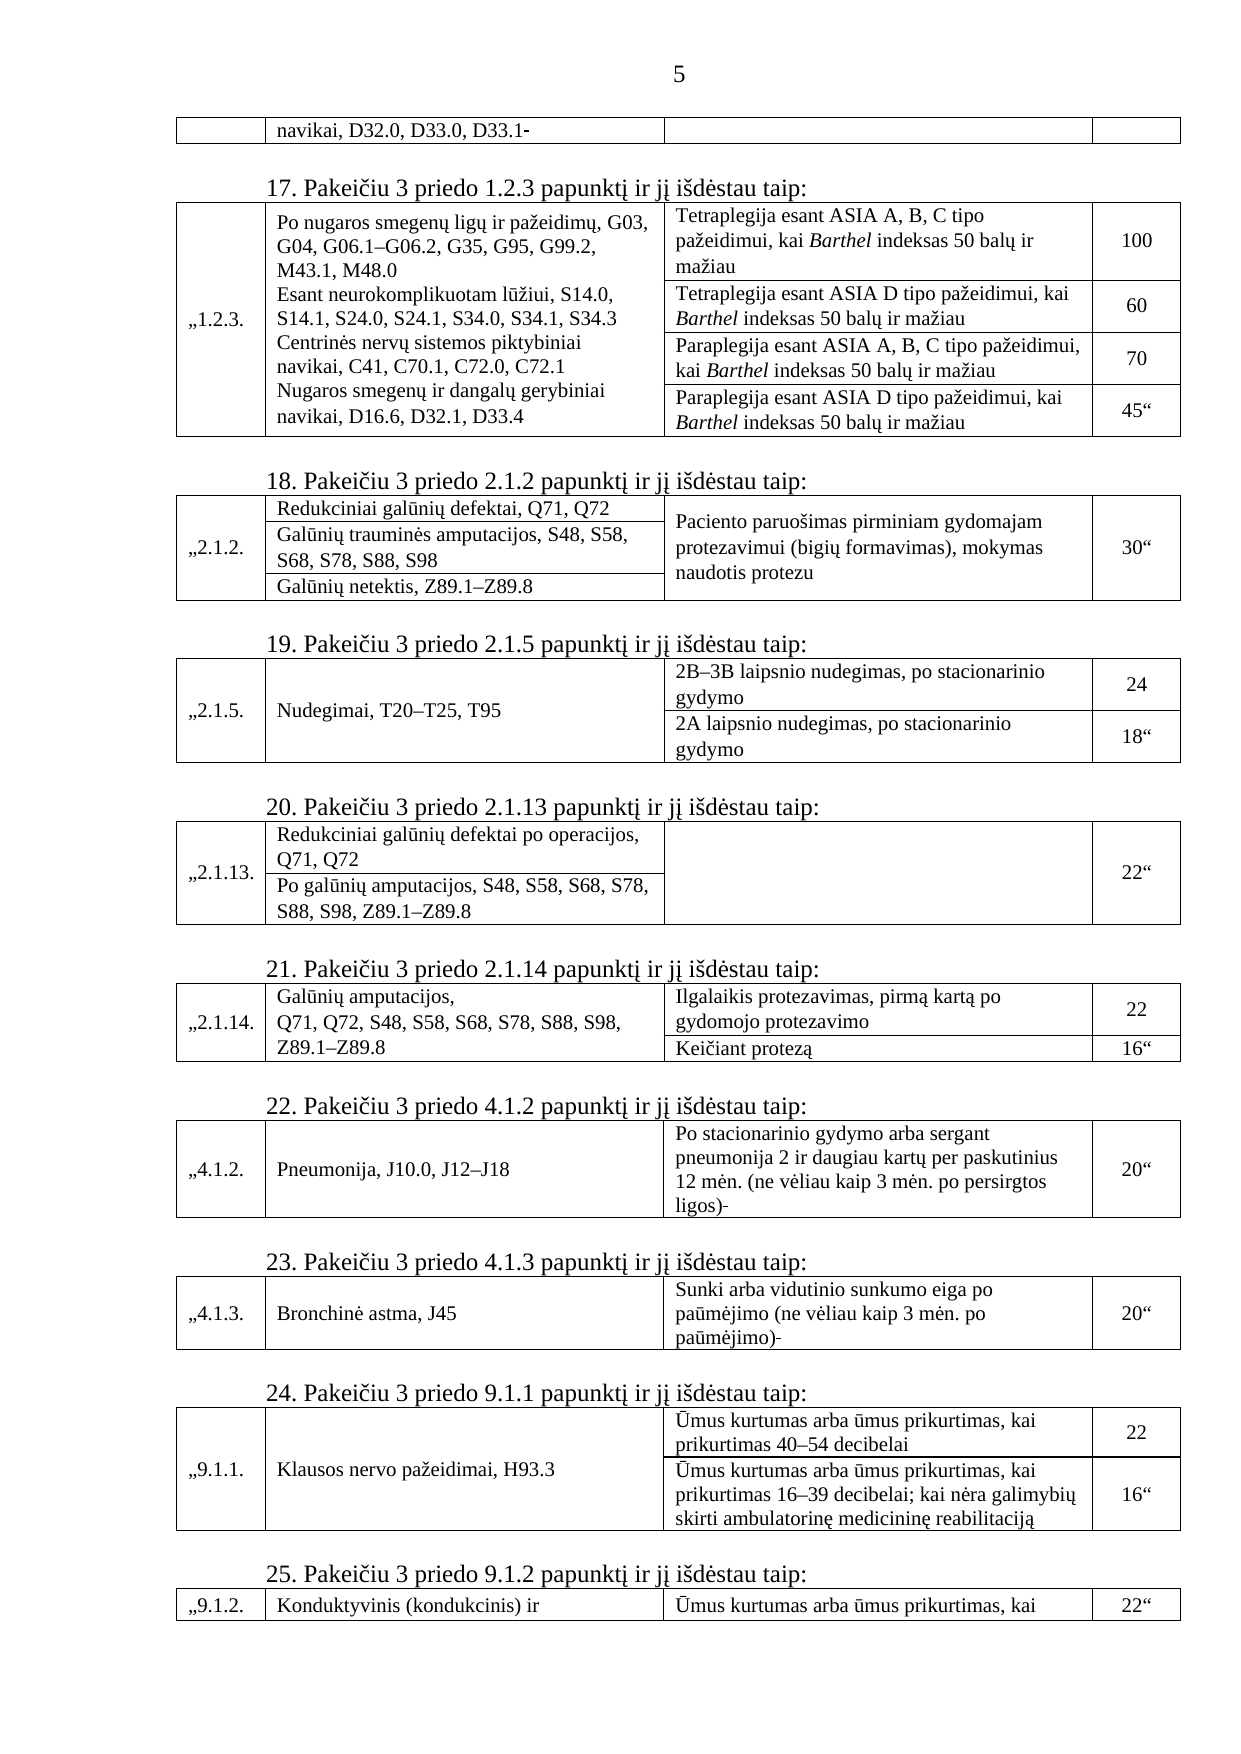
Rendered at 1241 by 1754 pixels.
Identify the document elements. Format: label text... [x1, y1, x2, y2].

table_header „2.1.2. [177, 496, 265, 600]
table_header „9.1.1. [177, 1408, 265, 1530]
table_cell 16“ [1093, 1458, 1180, 1530]
table_cell 70 [1093, 333, 1180, 384]
table_header 20“ [1093, 1277, 1180, 1349]
table_header 24 [1093, 659, 1180, 710]
table_header [177, 118, 265, 143]
table_header Po nugaros smegenų ligų ir pažeidimų, G03, G04, G06.1–G06.2, G35, G95, G99.2, M43.1, M48.0 Esant neurokomplikuotam lūžiui, S14.0, S14.1, S24.0, S24.1, S34.0, S34.1, S34.3 Centrinės nervų sistemos piktybiniai navikai, C41, C70.1, C72.0, C72.1 Nugaros smegenų ir dangalų gerybiniai navikai, D16.6, D32.1, D33.4 [266, 203, 664, 436]
table_header Redukciniai galūnių defektai, Q71, Q72 [266, 496, 664, 521]
table_header Ūmus kurtumas arba ūmus prikurtimas, kai prikurtimas 40–54 decibelai [664, 1408, 1092, 1456]
text 23. Pakeičiu 3 priedo 4.1.3 papunktį ir jį išdėstau taip: [177, 1247, 1181, 1276]
table_header Bronchinė astma, J45 [266, 1277, 663, 1349]
table_header Nudegimai, T20–T25, T95 [266, 659, 664, 762]
table_header Sunki arba vidutinio sunkumo eiga po paūmėjimo (ne vėliau kaip 3 mėn. po paūmėjimo) [664, 1277, 1092, 1349]
table_header 22 [1093, 1408, 1180, 1456]
table_header Po stacionarinio gydymo arba sergant pneumonija 2 ir daugiau kartų per paskutinius 12 mėn. (ne vėliau kaip 3 mėn. po persirgtos ligos) [664, 1121, 1092, 1217]
table_header 20“ [1093, 1121, 1180, 1217]
text 24. Pakeičiu 3 priedo 9.1.1 papunktį ir jį išdėstau taip: [177, 1378, 1181, 1407]
text 18. Pakeičiu 3 priedo 2.1.2 papunktį ir jį išdėstau taip: [177, 466, 1181, 494]
table_cell Ūmus kurtumas arba ūmus prikurtimas, kai prikurtimas 16–39 decibelai; kai nėra galimybių skirti ambulatorinę medicininę reabilitaciją [664, 1458, 1092, 1530]
table_header Redukciniai galūnių defektai po operacijos, Q71, Q72 [266, 822, 664, 872]
table_header 22 [1093, 984, 1180, 1035]
table_header „2.1.5. [177, 659, 265, 762]
table_header Paciento paruošimas pirminiam gydomajam protezavimui (bigių formavimas), mokymas naudotis protezu [665, 496, 1092, 600]
text 21. Pakeičiu 3 priedo 2.1.14 papunktį ir jį išdėstau taip: [177, 954, 1181, 983]
table_header [665, 118, 1092, 143]
table_header 22“ [1093, 1589, 1180, 1620]
text 20. Pakeičiu 3 priedo 2.1.13 papunktį ir jį išdėstau taip: [177, 792, 1181, 821]
table_cell 60 [1093, 281, 1180, 332]
table_header 2B–3B laipsnio nudegimas, po stacionarinio gydymo [665, 659, 1092, 710]
text 19. Pakeičiu 3 priedo 2.1.5 papunktį ir jį išdėstau taip: [177, 629, 1181, 658]
table_header 30“ [1093, 496, 1180, 600]
text 22. Pakeičiu 3 priedo 4.1.2 papunktį ir jį išdėstau taip: [177, 1091, 1181, 1120]
table_header Ilgalaikis protezavimas, pirmą kartą po gydomojo protezavimo [665, 984, 1092, 1035]
table_header „1.2.3. [177, 203, 265, 436]
table_cell Paraplegija esant ASIA D tipo pažeidimui, kai Barthel indeksas 50 balų ir mažiau [665, 385, 1092, 436]
table_header 100 [1093, 203, 1180, 279]
table_header Ūmus kurtumas arba ūmus prikurtimas, kai [664, 1589, 1092, 1620]
table_header „2.1.14. [177, 984, 265, 1061]
table_cell Paraplegija esant ASIA A, B, C tipo pažeidimui, kai Barthel indeksas 50 balų ir mažiau [665, 333, 1092, 384]
table_cell Keičiant protezą [665, 1036, 1092, 1061]
text 17. Pakeičiu 3 priedo 1.2.3 papunktį ir jį išdėstau taip: [177, 173, 1181, 202]
table_header Galūnių amputacijos, Q71, Q72, S48, S58, S68, S78, S88, S98, Z89.1–Z89.8 [266, 984, 664, 1061]
table_header [1093, 118, 1180, 143]
table_cell Galūnių trauminės amputacijos, S48, S58, S68, S78, S88, S98 [266, 522, 664, 573]
table_cell 45“ [1093, 385, 1180, 436]
table_header [665, 822, 1092, 924]
table_cell Po galūnių amputacijos, S48, S58, S68, S78, S88, S98, Z89.1–Z89.8 [266, 874, 664, 924]
table_header „4.1.2. [177, 1121, 265, 1217]
table_header Klausos nervo pažeidimai, H93.3 [266, 1408, 663, 1530]
table_header Pneumonija, J10.0, J12–J18 [266, 1121, 663, 1217]
table_cell 2A laipsnio nudegimas, po stacionarinio gydymo [665, 711, 1092, 762]
table_cell 18“ [1093, 711, 1180, 762]
text 25. Pakeičiu 3 priedo 9.1.2 papunktį ir jį išdėstau taip: [177, 1559, 1181, 1588]
table_header 22“ [1093, 822, 1180, 924]
table_cell 16“ [1093, 1036, 1180, 1061]
table_header Tetraplegija esant ASIA A, B, C tipo pažeidimui, kai Barthel indeksas 50 balų ir mažiau [665, 203, 1092, 279]
table_header navikai, D32.0, D33.0, D33.1 [266, 118, 664, 143]
table_cell Tetraplegija esant ASIA D tipo pažeidimui, kai Barthel indeksas 50 balų ir mažiau [665, 281, 1092, 332]
table_header „4.1.3. [177, 1277, 265, 1349]
table_header Konduktyvinis (kondukcinis) ir [266, 1589, 663, 1620]
table_cell Galūnių netektis, Z89.1–Z89.8 [266, 574, 664, 600]
table_header „9.1.2. [177, 1589, 265, 1620]
table_header „2.1.13. [177, 822, 265, 924]
